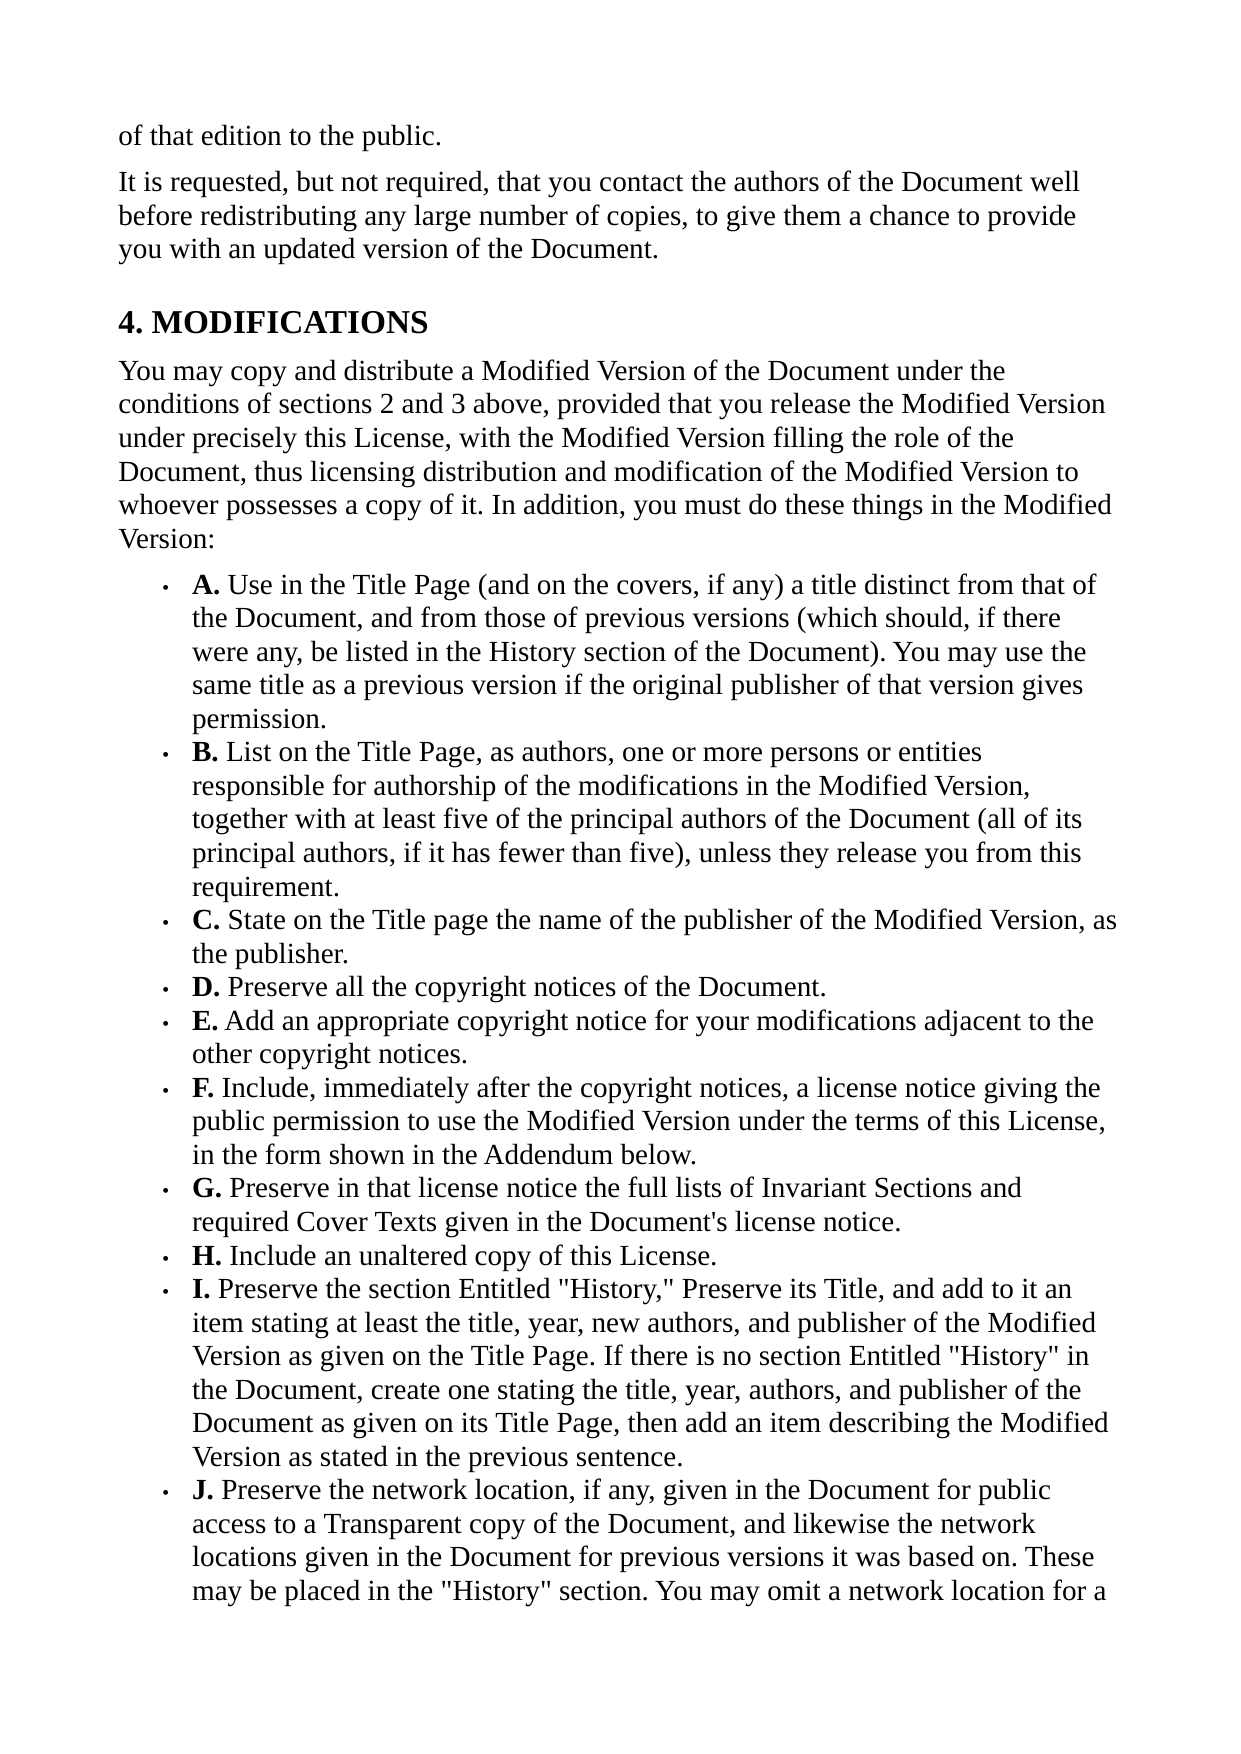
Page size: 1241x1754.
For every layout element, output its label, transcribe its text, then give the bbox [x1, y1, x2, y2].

list A. Use in the Title Page (and on the covers, if any) a title distinct from that of the Document, and from those of previous versions (which should, if there were any, be listed in the History section of the Document). You may use the same title as a previous version if the original publisher of that version gives permission. [162, 567, 1122, 734]
list I. Preserve the section Entitled "History," Preserve its Title, and add to it an item stating at least the title, year, new authors, and publisher of the Modified Version as given on the Title Page. If there is no section Entitled "History" in the Document, create one stating the title, year, authors, and publisher of the Document as given on its Title Page, then add an item describing the Modified Version as stated in the previous sentence. [162, 1271, 1122, 1472]
subtitle 4. MODIFICATIONS [118, 302, 1122, 341]
list J. Preserve the network location, if any, given in the Document for public access to a Transparent copy of the Document, and likewise the network locations given in the Document for previous versions it was based on. These may be placed in the "History" section. You may omit a network location for a [162, 1472, 1122, 1607]
text It is requested, but not required, that you contact the authors of the Document well before redistributing any large number of copies, to give them a chance to provide you with an updated version of the Document. [118, 164, 1122, 265]
text You may copy and distribute a Modified Version of the Document under the conditions of sections 2 and 3 above, provided that you release the Modified Version under precisely this License, with the Modified Version filling the role of the Document, thus licensing distribution and modification of the Modified Version to whoever possesses a copy of it. In addition, you must do these things in the Modified Version: [118, 353, 1122, 554]
list E. Add an appropriate copyright notice for your modifications adjacent to the other copyright notices. [162, 1003, 1122, 1070]
list B. List on the Title Page, as authors, one or more persons or entities responsible for authorship of the modifications in the Modified Version, together with at least five of the principal authors of the Document (all of its principal authors, if it has fewer than five), unless they release you from this requirement. [162, 734, 1122, 902]
list C. State on the Title page the name of the publisher of the Modified Version, as the publisher. [162, 902, 1122, 969]
text of that edition to the public. [118, 118, 1122, 152]
list H. Include an unaltered copy of this License. [162, 1238, 1122, 1271]
list D. Preserve all the copyright notices of the Document. [162, 969, 1122, 1003]
list G. Preserve in that license notice the full lists of Invariant Sections and required Cover Texts given in the Document's license notice. [162, 1171, 1122, 1238]
list F. Include, immediately after the copyright notices, a license notice giving the public permission to use the Modified Version under the terms of this License, in the form shown in the Addendum below. [162, 1070, 1122, 1171]
